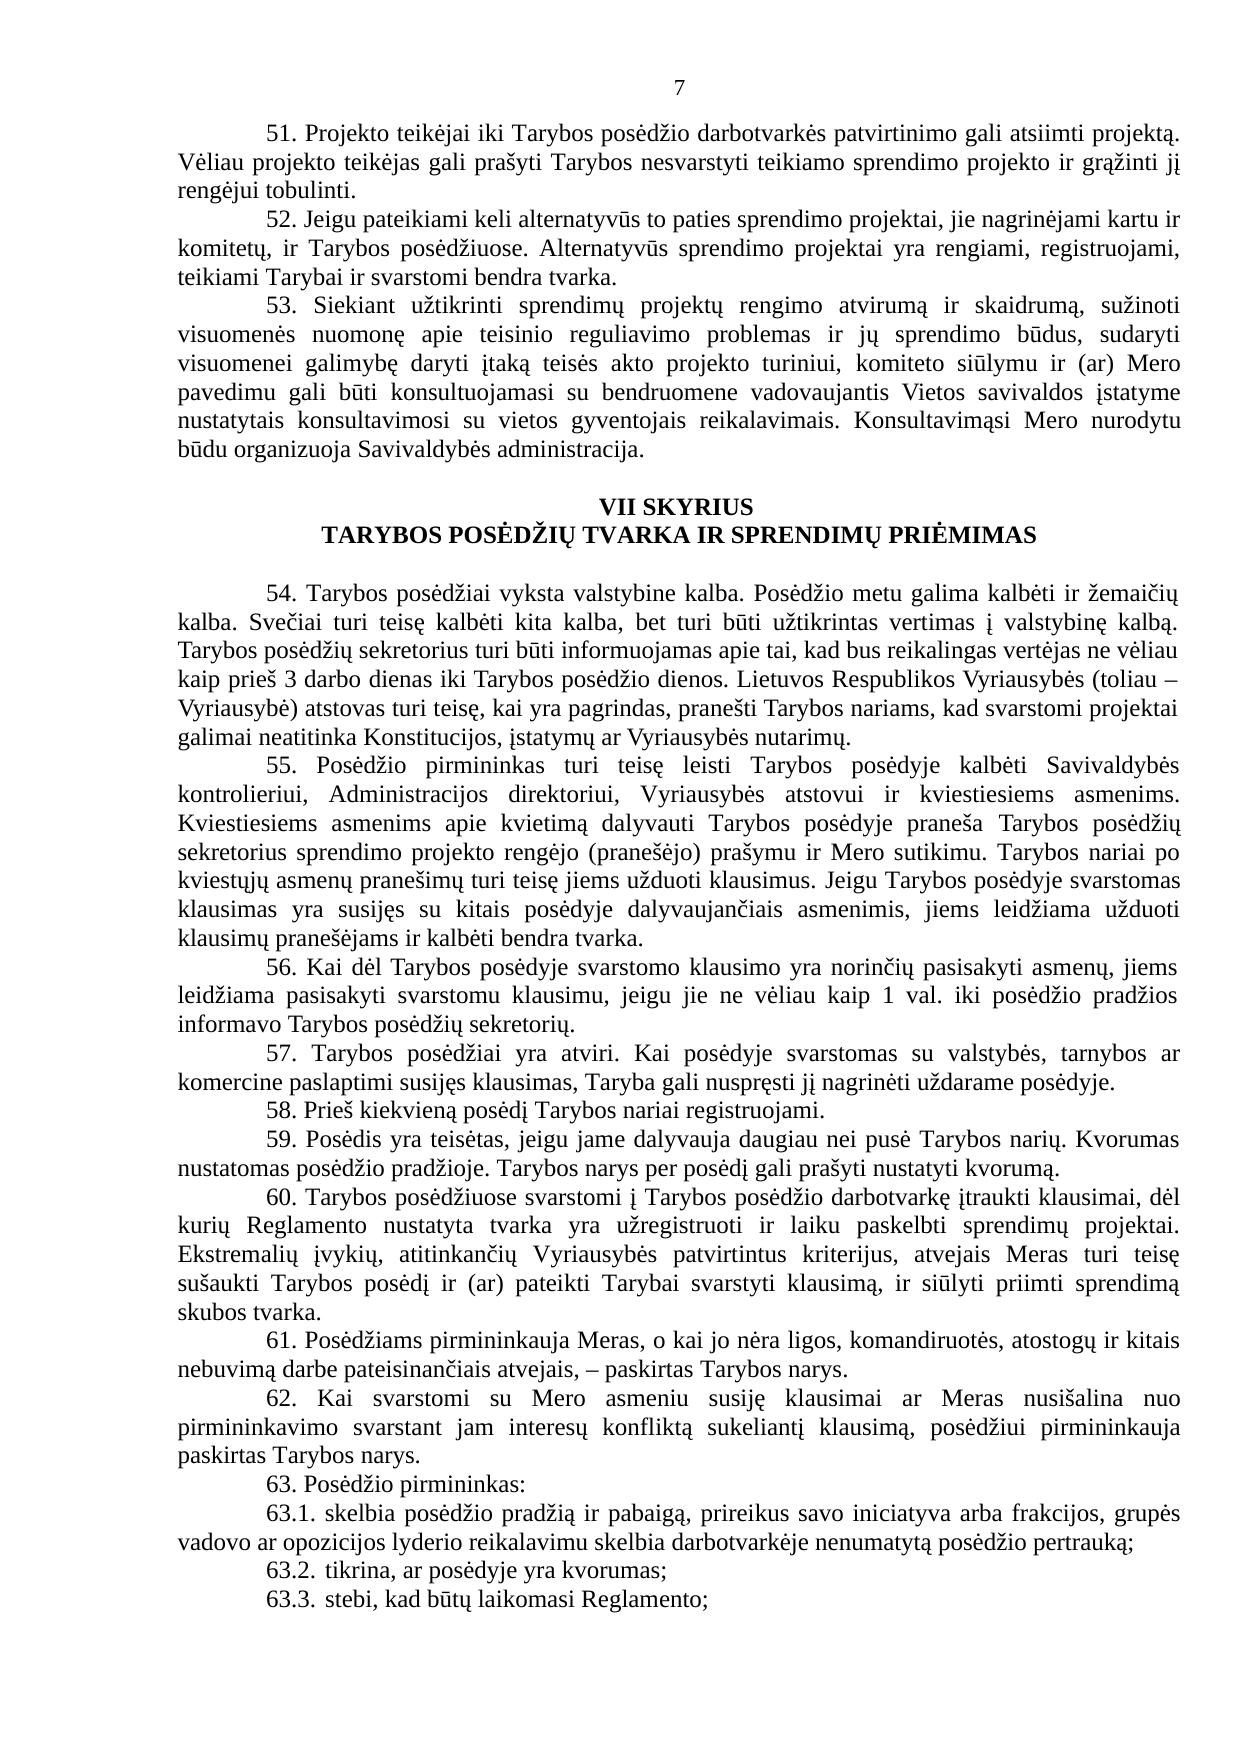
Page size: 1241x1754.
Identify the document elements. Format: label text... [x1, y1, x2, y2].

text 56. Kai dėl Tarybos posėdyje svarstomo klausimo yra norinčių pasisakyti asmenų, jiems leidžiama pasisakyti svarstomu klausimu, jeigu jie ne vėliau kaip 1 val. iki posėdžio pradžios informavo Tarybos posėdžių sekretorių. [177, 952, 1179, 1038]
text 54. Tarybos posėdžiai vyksta valstybine kalba. Posėdžio metu galima kalbėti ir žemaičių kalba. Svečiai turi teisę kalbėti kita kalba, bet turi būti užtikrintas vertimas į valstybinę kalbą. Tarybos posėdžių sekretorius turi būti informuojamas apie tai, kad bus reikalingas vertėjas ne vėliau kaip prieš 3 darbo dienas iki Tarybos posėdžio dienos. Lietuvos Respublikos Vyriausybės (toliau – Vyriausybė) atstovas turi teisę, kai yra pagrindas, pranešti Tarybos nariams, kad svarstomi projektai galimai neatitinka Konstitucijos, įstatymų ar Vyriausybės nutarimų. [177, 578, 1179, 751]
text 53. Siekiant užtikrinti sprendimų projektų rengimo atvirumą ir skaidrumą, sužinoti visuomenės nuomonę apie teisinio reguliavimo problemas ir jų sprendimo būdus, sudaryti visuomenei galimybę daryti įtaką teisės akto projekto turiniui, komiteto siūlymu ir (ar) Mero pavedimu gali būti konsultuojamasi su bendruomene vadovaujantis Vietos savivaldos įstatyme nustatytais konsultavimosi su vietos gyventojais reikalavimais. Konsultavimąsi Mero nurodytu būdu organizuoja Savivaldybės administracija. [177, 291, 1181, 463]
text VII SKYRIUS [177, 492, 1181, 521]
text 51. Projekto teikėjai iki Tarybos posėdžio darbotvarkės patvirtinimo gali atsiimti projektą. Vėliau projekto teikėjas gali prašyti Tarybos nesvarstyti teikiamo sprendimo projekto ir grąžinti jį rengėjui tobulinti. [177, 118, 1181, 204]
text TARYBOS POSĖDŽIŲ TVARKA IR SPRENDIMŲ PRIĖMIMAS [177, 521, 1181, 549]
text 63.3. stebi, kad būtų laikomasi Reglamento; [177, 1584, 1181, 1613]
text 63.2. tikrina, ar posėdyje yra kvorumas; [177, 1556, 1181, 1584]
text 63. Posėdžio pirmininkas: [177, 1469, 1181, 1498]
text 59. Posėdis yra teisėtas, jeigu jame dalyvauja daugiau nei pusė Tarybos narių. Kvorumas nustatomas posėdžio pradžioje. Tarybos narys per posėdį gali prašyti nustatyti kvorumą. [177, 1124, 1181, 1182]
text 52. Jeigu pateikiami keli alternatyvūs to paties sprendimo projektai, jie nagrinėjami kartu ir komitetų, ir Tarybos posėdžiuose. Alternatyvūs sprendimo projektai yra rengiami, registruojami, teikiami Tarybai ir svarstomi bendra tvarka. [177, 204, 1181, 291]
text 57. Tarybos posėdžiai yra atviri. Kai posėdyje svarstomas su valstybės, tarnybos ar komercine paslaptimi susijęs klausimas, Taryba gali nuspręsti jį nagrinėti uždarame posėdyje. [177, 1038, 1181, 1096]
text 61. Posėdžiams pirmininkauja Meras, o kai jo nėra ligos, komandiruotės, atostogų ir kitais nebuvimą darbe pateisinančiais atvejais, – paskirtas Tarybos narys. [177, 1326, 1181, 1383]
text 60. Tarybos posėdžiuose svarstomi į Tarybos posėdžio darbotvarkę įtraukti klausimai, dėl kurių Reglamento nustatyta tvarka yra užregistruoti ir laiku paskelbti sprendimų projektai. Ekstremalių įvykių, atitinkančių Vyriausybės patvirtintus kriterijus, atvejais Meras turi teisę sušaukti Tarybos posėdį ir (ar) pateikti Tarybai svarstyti klausimą, ir siūlyti priimti sprendimą skubos tvarka. [177, 1182, 1181, 1326]
text 63.1. skelbia posėdžio pradžią ir pabaigą, prireikus savo iniciatyva arba frakcijos, grupės vadovo ar opozicijos lyderio reikalavimu skelbia darbotvarkėje nenumatytą posėdžio pertrauką; [177, 1498, 1181, 1556]
text 62. Kai svarstomi su Mero asmeniu susiję klausimai ar Meras nusišalina nuo pirmininkavimo svarstant jam interesų konfliktą sukeliantį klausimą, posėdžiui pirmininkauja paskirtas Tarybos narys. [177, 1383, 1181, 1469]
text 58. Prieš kiekvieną posėdį Tarybos nariai registruojami. [177, 1096, 1181, 1124]
text 55. Posėdžio pirmininkas turi teisę leisti Tarybos posėdyje kalbėti Savivaldybės kontrolieriui, Administracijos direktoriui, Vyriausybės atstovui ir kviestiesiems asmenims. Kviestiesiems asmenims apie kvietimą dalyvauti Tarybos posėdyje praneša Tarybos posėdžių sekretorius sprendimo projekto rengėjo (pranešėjo) prašymu ir Mero sutikimu. Tarybos nariai po kviestųjų asmenų pranešimų turi teisę jiems užduoti klausimus. Jeigu Tarybos posėdyje svarstomas klausimas yra susijęs su kitais posėdyje dalyvaujančiais asmenimis, jiems leidžiama užduoti klausimų pranešėjams ir kalbėti bendra tvarka. [177, 751, 1181, 952]
